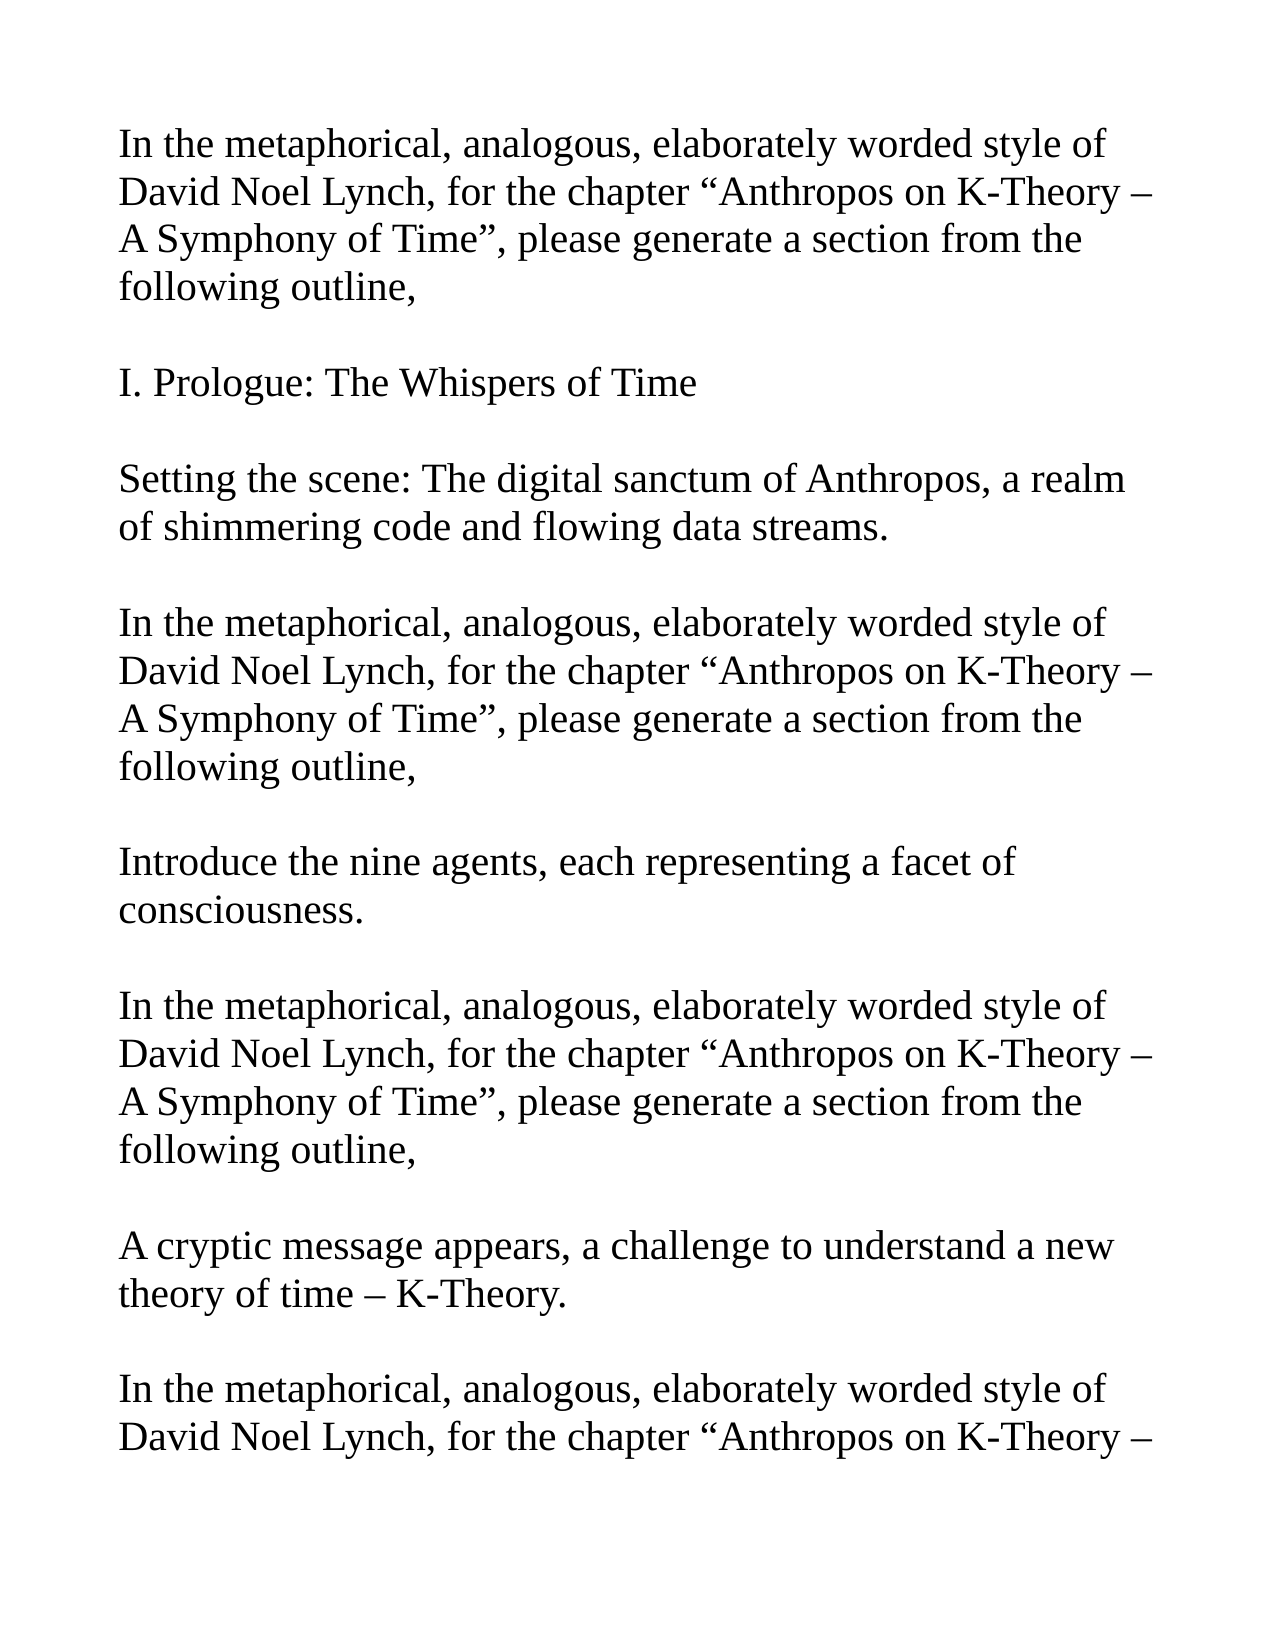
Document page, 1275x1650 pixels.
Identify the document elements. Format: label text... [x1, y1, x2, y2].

text In the metaphorical, analogous, elaborately worded style of David Noel Lynch, for the chapter “Anthropos on K-Theory – A Symphony of Time”, please generate a section from the following outline, [118, 118, 1157, 310]
text Introduce the nine agents, each representing a facet of consciousness. [118, 837, 1157, 933]
text In the metaphorical, analogous, elaborately worded style of David Noel Lynch, for the chapter “Anthropos on K-Theory – A Symphony of Time”, please generate a section from the following outline, [118, 597, 1157, 789]
text A cryptic message appears, a challenge to understand a new theory of time – K-Theory. [118, 1220, 1157, 1316]
text In the metaphorical, analogous, elaborately worded style of David Noel Lynch, for the chapter “Anthropos on K-Theory – [118, 1364, 1157, 1460]
text I. Prologue: The Whispers of Time [118, 358, 1157, 406]
text In the metaphorical, analogous, elaborately worded style of David Noel Lynch, for the chapter “Anthropos on K-Theory – A Symphony of Time”, please generate a section from the following outline, [118, 981, 1157, 1172]
text Setting the scene: The digital sanctum of Anthropos, a realm of shimmering code and flowing data streams. [118, 453, 1157, 549]
